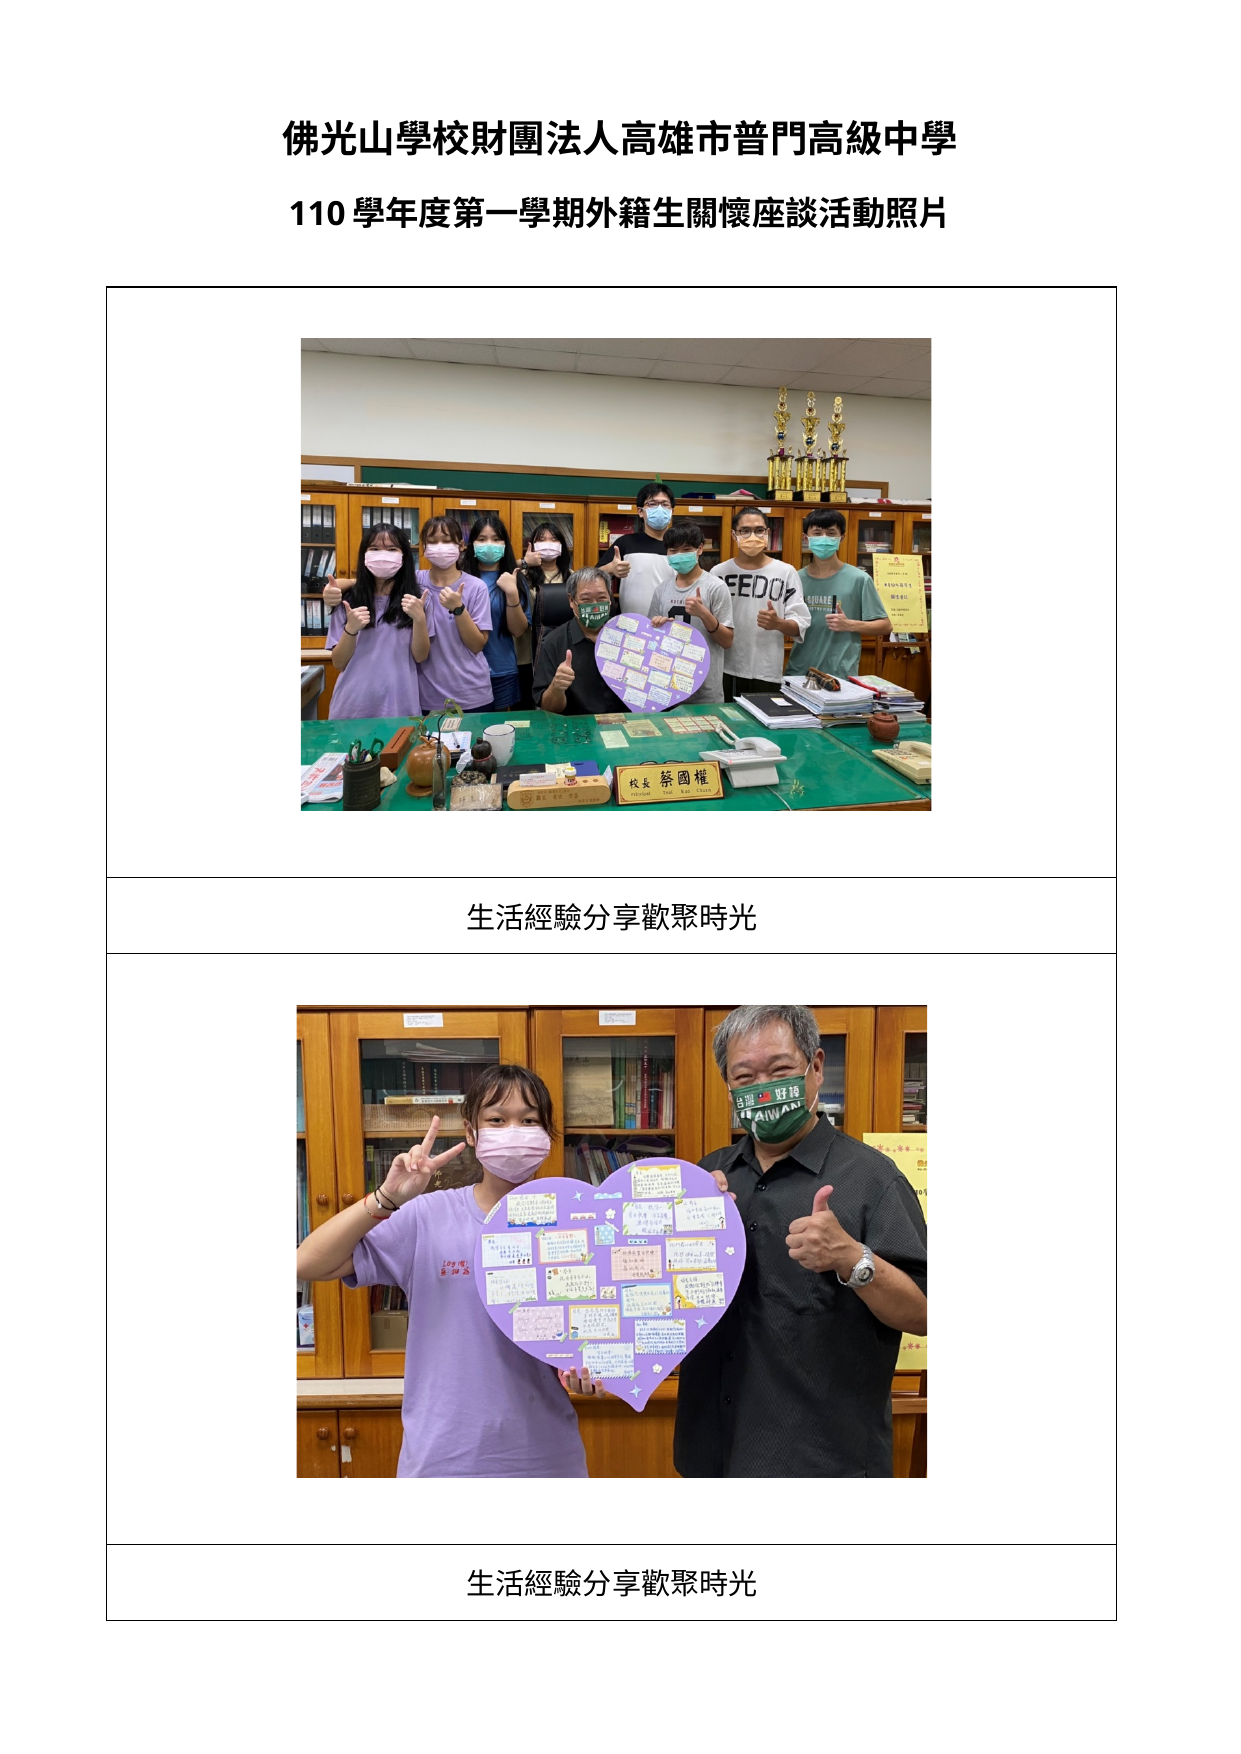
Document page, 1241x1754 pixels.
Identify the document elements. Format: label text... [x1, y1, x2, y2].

text 110學年度第一學期外籍生關懷座談活動照片 [118, 174, 1122, 249]
picture [300, 338, 932, 811]
table_cell [107, 954, 1116, 1543]
table_header [107, 288, 1116, 877]
picture [296, 1005, 928, 1478]
text 佛光山學校財團法人高雄市普門高級中學 [118, 99, 1122, 174]
table_cell 生活經驗分享歡聚時光 [107, 1545, 1116, 1619]
table_cell 生活經驗分享歡聚時光 [107, 878, 1116, 953]
